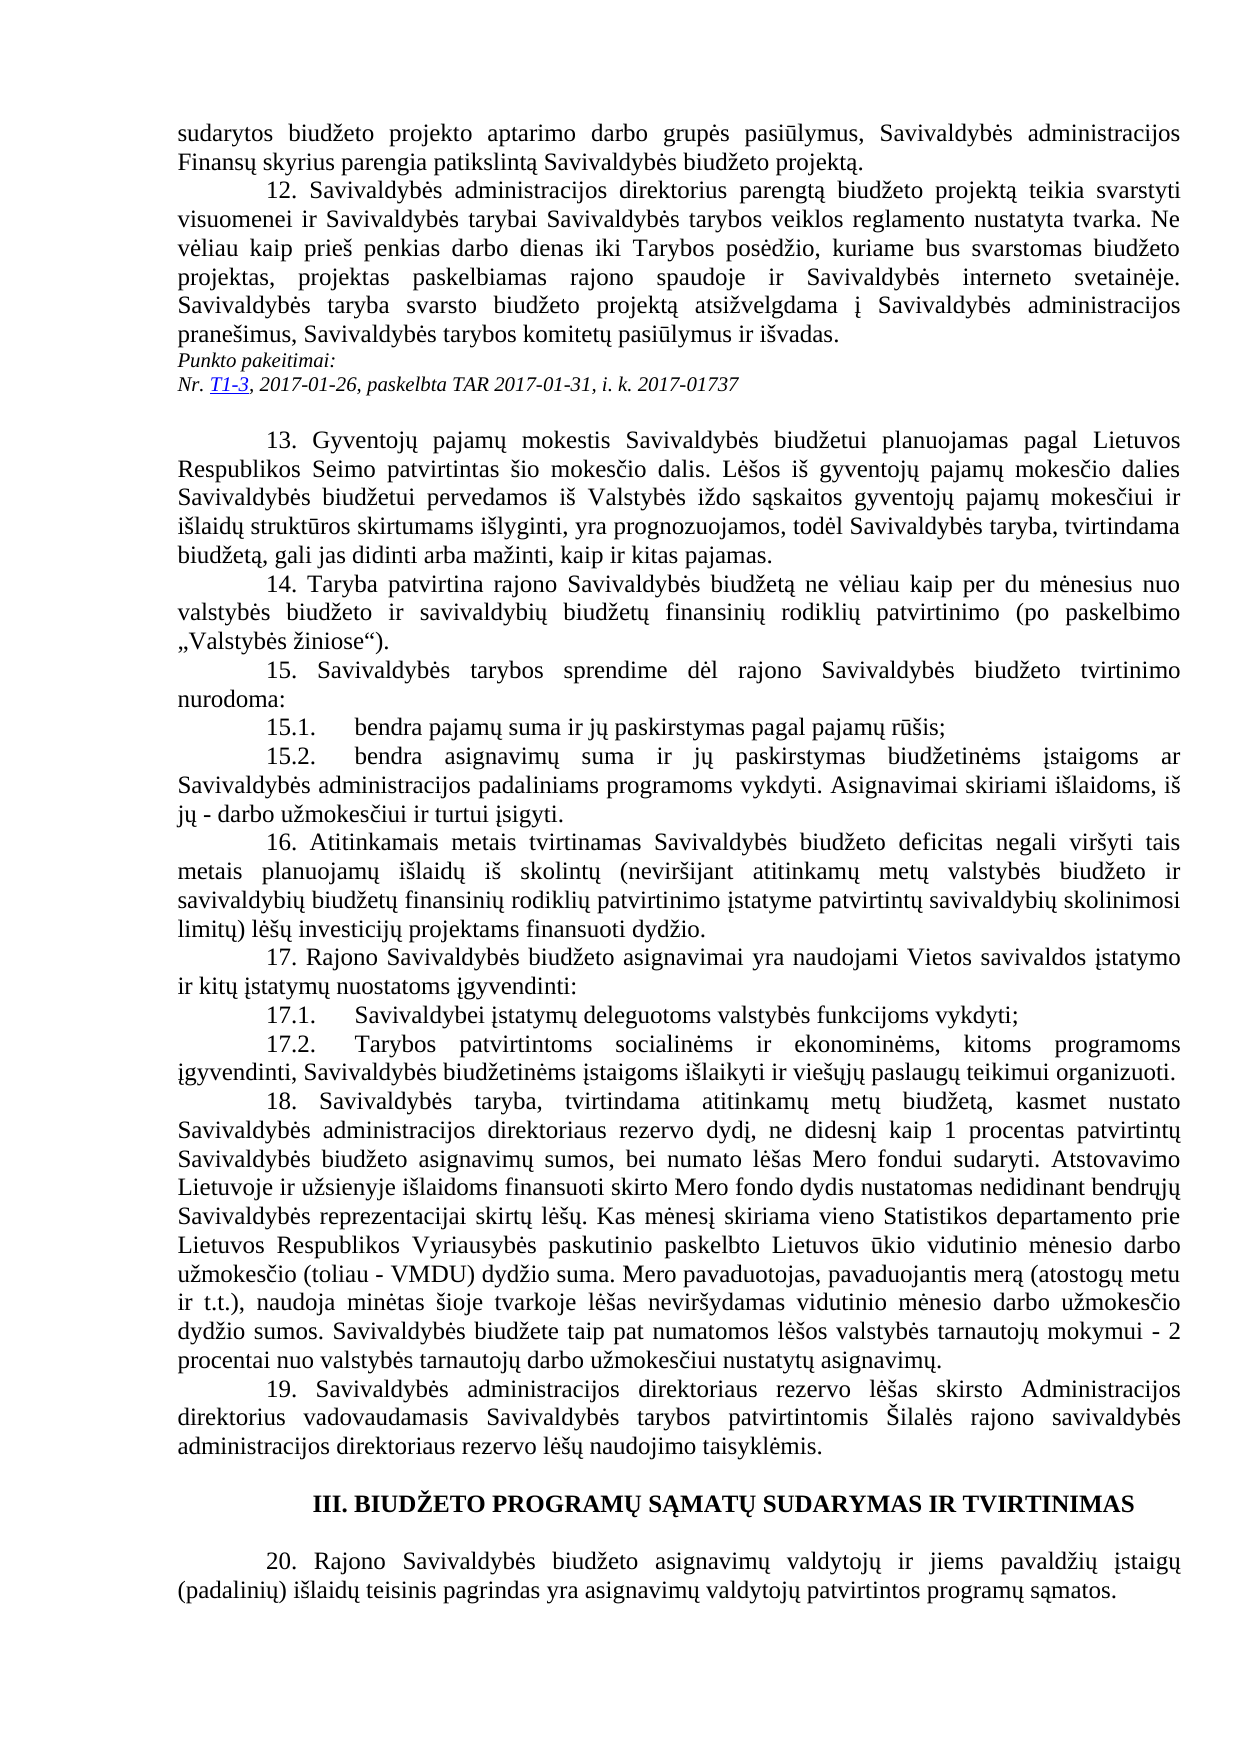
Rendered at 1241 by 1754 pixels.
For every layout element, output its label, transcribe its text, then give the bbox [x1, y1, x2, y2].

text 15.2. bendra asignavimų suma ir jų paskirstymas biudžetinėms įstaigoms ar Savivaldybės administracijos padaliniams programoms vykdyti. Asignavimai skiriami išlaidoms, iš jų - darbo užmokesčiui ir turtui įsigyti. [177, 741, 1181, 827]
text Nr. T1-3, 2017-01-26, paskelbta TAR 2017-01-31, i. k. 2017-01737 [177, 372, 1181, 396]
text 14. Taryba patvirtina rajono Savivaldybės biudžetą ne vėliau kaip per du mėnesius nuo valstybės biudžeto ir savivaldybių biudžetų finansinių rodiklių patvirtinimo (po paskelbimo „Valstybės žiniose“). [177, 569, 1181, 655]
text 20. Rajono Savivaldybės biudžeto asignavimų valdytojų ir jiems pavaldžių įstaigų (padalinių) išlaidų teisinis pagrindas yra asignavimų valdytojų patvirtintos programų sąmatos. [177, 1546, 1181, 1604]
text 12. Savivaldybės administracijos direktorius parengtą biudžeto projektą teikia svarstyti visuomenei ir Savivaldybės tarybai Savivaldybės tarybos veiklos reglamento nustatyta tvarka. Ne vėliau kaip prieš penkias darbo dienas iki Tarybos posėdžio, kuriame bus svarstomas biudžeto projektas, projektas paskelbiamas rajono spaudoje ir Savivaldybės interneto svetainėje. Savivaldybės taryba svarsto biudžeto projektą atsižvelgdama į Savivaldybės administracijos pranešimus, Savivaldybės tarybos komitetų pasiūlymus ir išvadas. [177, 176, 1181, 348]
text 15.1. bendra pajamų suma ir jų paskirstymas pagal pajamų rūšis; [177, 712, 1181, 741]
text 17.1. Savivaldybei įstatymų deleguotoms valstybės funkcijoms vykdyti; [177, 1000, 1181, 1029]
text 17. Rajono Savivaldybės biudžeto asignavimai yra naudojami Vietos savivaldos įstatymo ir kitų įstatymų nuostatoms įgyvendinti: [177, 942, 1181, 1000]
text III. BIUDŽETO PROGRAMŲ SĄMATŲ SUDARYMAS IR TVIRTINIMAS [177, 1489, 1181, 1517]
text Punkto pakeitimai: [177, 348, 1181, 372]
text sudarytos biudžeto projekto aptarimo darbo grupės pasiūlymus, Savivaldybės administracijos Finansų skyrius parengia patikslintą Savivaldybės biudžeto projektą. [177, 118, 1181, 176]
text 13. Gyventojų pajamų mokestis Savivaldybės biudžetui planuojamas pagal Lietuvos Respublikos Seimo patvirtintas šio mokesčio dalis. Lėšos iš gyventojų pajamų mokesčio dalies Savivaldybės biudžetui pervedamos iš Valstybės iždo sąskaitos gyventojų pajamų mokesčiui ir išlaidų struktūros skirtumams išlyginti, yra prognozuojamos, todėl Savivaldybės taryba, tvirtindama biudžetą, gali jas didinti arba mažinti, kaip ir kitas pajamas. [177, 425, 1181, 569]
text 17.2. Tarybos patvirtintoms socialinėms ir ekonominėms, kitoms programoms įgyvendinti, Savivaldybės biudžetinėms įstaigoms išlaikyti ir viešųjų paslaugų teikimui organizuoti. [177, 1029, 1181, 1086]
text 15. Savivaldybės tarybos sprendime dėl rajono Savivaldybės biudžeto tvirtinimo nurodoma: [177, 655, 1181, 712]
text 19. Savivaldybės administracijos direktoriaus rezervo lėšas skirsto Administracijos direktorius vadovaudamasis Savivaldybės tarybos patvirtintomis Šilalės rajono savivaldybės administracijos direktoriaus rezervo lėšų naudojimo taisyklėmis. [177, 1374, 1181, 1460]
text 16. Atitinkamais metais tvirtinamas Savivaldybės biudžeto deficitas negali viršyti tais metais planuojamų išlaidų iš skolintų (neviršijant atitinkamų metų valstybės biudžeto ir savivaldybių biudžetų finansinių rodiklių patvirtinimo įstatyme patvirtintų savivaldybių skolinimosi limitų) lėšų investicijų projektams finansuoti dydžio. [177, 827, 1181, 942]
text 18. Savivaldybės taryba, tvirtindama atitinkamų metų biudžetą, kasmet nustato Savivaldybės administracijos direktoriaus rezervo dydį, ne didesnį kaip 1 procentas patvirtintų Savivaldybės biudžeto asignavimų sumos, bei numato lėšas Mero fondui sudaryti. Atstovavimo Lietuvoje ir užsienyje išlaidoms finansuoti skirto Mero fondo dydis nustatomas nedidinant bendrųjų Savivaldybės reprezentacijai skirtų lėšų. Kas mėnesį skiriama vieno Statistikos departamento prie Lietuvos Respublikos Vyriausybės paskutinio paskelbto Lietuvos ūkio vidutinio mėnesio darbo užmokesčio (toliau - VMDU) dydžio suma. Mero pavaduotojas, pavaduojantis merą (atostogų metu ir t.t.), naudoja minėtas šioje tvarkoje lėšas neviršydamas vidutinio mėnesio darbo užmokesčio dydžio sumos. Savivaldybės biudžete taip pat numatomos lėšos valstybės tarnautojų mokymui - 2 procentai nuo valstybės tarnautojų darbo užmokesčiui nustatytų asignavimų. [177, 1086, 1181, 1374]
